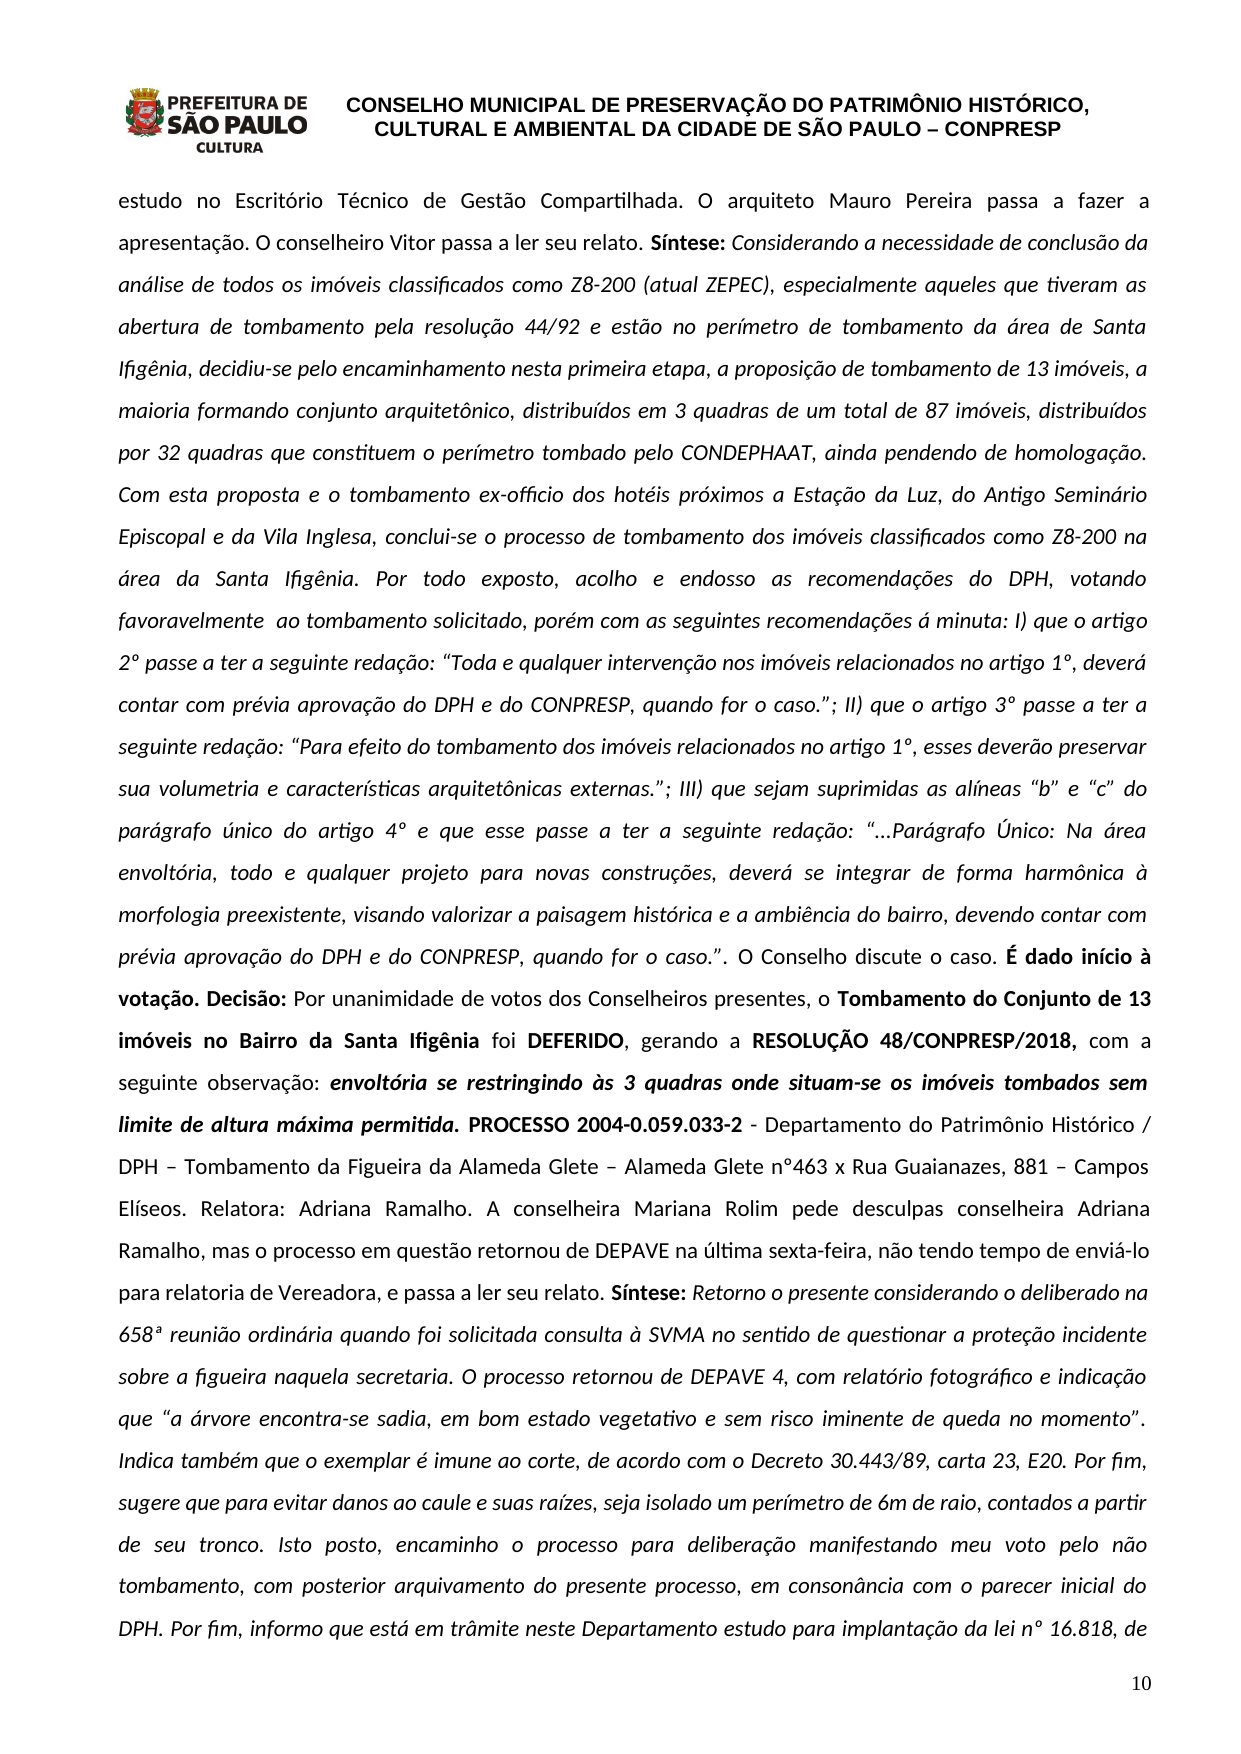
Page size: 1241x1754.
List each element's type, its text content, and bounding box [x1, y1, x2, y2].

text estudo no Escritório Técnico de Gestão Compartilhada. O arquiteto Mauro Pereira passa a fazer a apresentação. O conselheiro Vitor passa a ler seu relato. Síntese: Considerando a necessidade de conclusão da análise de todos os imóveis classificados como Z8-200 (atual ZEPEC), especialmente aqueles que tiveram as abertura de tombamento pela resolução 44/92 e estão no perímetro de tombamento da área de Santa Ifigênia, decidiu-se pelo encaminhamento nesta primeira etapa, a proposição de tombamento de 13 imóveis, a maioria formando conjunto arquitetônico, distribuídos em 3 quadras de um total de 87 imóveis, distribuídos por 32 quadras que constituem o perímetro tombado pelo CONDEPHAAT, ainda pendendo de homologação. Com esta proposta e o tombamento ex-officio dos hotéis próximos a Estação da Luz, do Antigo Seminário Episcopal e da Vila Inglesa, conclui-se o processo de tombamento dos imóveis classificados como Z8-200 na área da Santa Ifigênia. Por todo exposto, acolho e endosso as recomendações do DPH, votando favoravelmente ao tombamento solicitado, porém com as seguintes recomendações á minuta: I) que o artigo 2º passe a ter a seguinte redação: “Toda e qualquer intervenção nos imóveis relacionados no artigo 1º, deverá contar com prévia aprovação do DPH e do CONPRESP, quando for o caso.”; II) que o artigo 3º passe a ter a seguinte redação: “Para efeito do tombamento dos imóveis relacionados no artigo 1º, esses deverão preservar sua volumetria e características arquitetônicas externas.”; III) que sejam suprimidas as alíneas “b” e “c” do parágrafo único do artigo 4º e que esse passe a ter a seguinte redação: “...Parágrafo Único: Na área envoltória, todo e qualquer projeto para novas construções, deverá se integrar de forma harmônica à morfologia preexistente, visando valorizar a paisagem histórica e a ambiência do bairro, devendo contar com prévia aprovação do DPH e do CONPRESP, quando for o caso.”. O Conselho discute o caso. É dado início à votação. Decisão: Por unanimidade de votos dos Conselheiros presentes, o Tombamento do Conjunto de 13 imóveis no Bairro da Santa Ifigênia foi DEFERIDO, gerando a RESOLUÇÃO 48/CONPRESP/2018, com a seguinte observação: envoltória se restringindo às 3 quadras onde situam-se os imóveis tombados sem limite de altura máxima permitida. PROCESSO 2004-0.059.033-2 - Departamento do Patrimônio Histórico / DPH – Tombamento da Figueira da Alameda Glete – Alameda Glete nº463 x Rua Guaianazes, 881 – Campos Elíseos. Relatora: Adriana Ramalho. A conselheira Mariana Rolim pede desculpas conselheira Adriana Ramalho, mas o processo em questão retornou de DEPAVE na última sexta-feira, não tendo tempo de enviá-lo para relatoria de Vereadora, e passa a ler seu relato. Síntese: Retorno o presente considerando o deliberado na 658ª reunião ordinária quando foi solicitada consulta à SVMA no sentido de questionar a proteção incidente sobre a figueira naquela secretaria. O processo retornou de DEPAVE 4, com relatório fotográfico e indicação que “a árvore encontra-se sadia, em bom estado vegetativo e sem risco iminente de queda no momento”. Indica também que o exemplar é imune ao corte, de acordo com o Decreto 30.443/89, carta 23, E20. Por fim, sugere que para evitar danos ao caule e suas raízes, seja isolado um perímetro de 6m de raio, contados a partir de seu tronco. Isto posto, encaminho o processo para deliberação manifestando meu voto pelo não tombamento, com posterior arquivamento do presente processo, em consonância com o parecer inicial do DPH. Por fim, informo que está em trâmite neste Departamento estudo para implantação da lei nº 16.818, de [118, 186, 1152, 1642]
